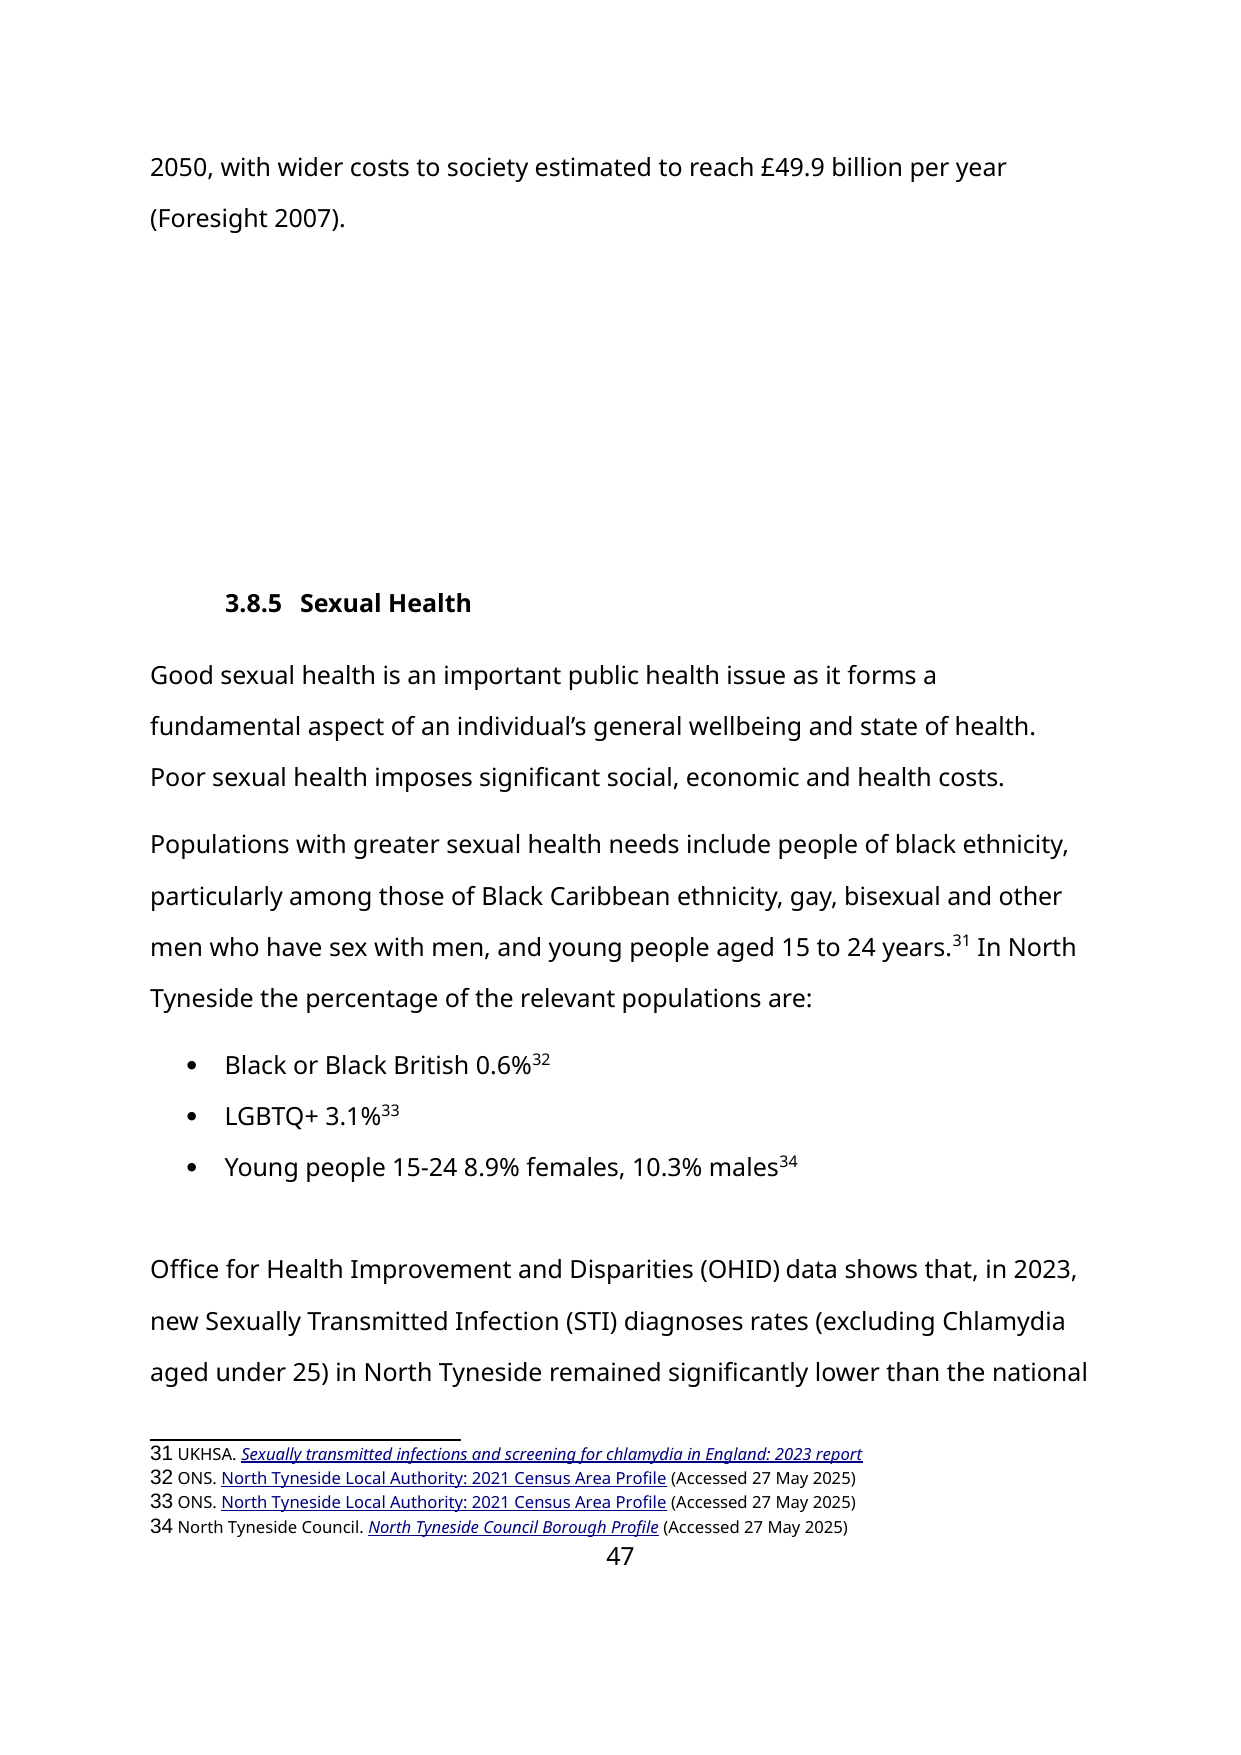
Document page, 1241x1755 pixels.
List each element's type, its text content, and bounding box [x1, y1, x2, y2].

list LGBTQ+ 3.1% [187, 1099, 1091, 1133]
text Good sexual health is an important public health issue as it forms a fundamental aspect of an individual’s general wellbeing and state of health. Poor sexual health imposes significant social, economic and health costs. [150, 657, 1091, 793]
list North Tyneside Council. North Tyneside Council Borough Profile (Accessed 27 May 2025) [150, 1514, 1091, 1538]
list ONS. North Tyneside Local Authority: 2021 Census Area Profile (Accessed 27 May 2025) [150, 1465, 1091, 1489]
text 2050, with wider costs to society estimated to reach £49.9 billion per year (Foresight 2007). [150, 150, 1091, 235]
list Young people 15-24 8.9% females, 10.3% males [187, 1150, 1091, 1184]
text Office for Health Improvement and Disparities (OHID) data shows that, in 2023, new Sexually Transmitted Infection (STI) diagnoses rates (excluding Chlamydia aged under 25) in North Tyneside remained significantly lower than the national [150, 1252, 1091, 1388]
subtitle 3.8.5 Sexual Health [150, 585, 1091, 619]
text UKHSA. Sexually transmitted infections and screening for chlamydia in England: 2023 report [150, 1440, 1091, 1465]
list ONS. North Tyneside Local Authority: 2021 Census Area Profile (Accessed 27 May 2025) [150, 1489, 1091, 1514]
list Black or Black British 0.6% [187, 1048, 1091, 1082]
text Populations with greater sexual health needs include people of black ethnicity, particularly among those of Black Caribbean ethnicity, gay, bisexual and other men who have sex with men, and young people aged 15 to 24 years. In North Tyneside the percentage of the relevant populations are: [150, 827, 1091, 1014]
